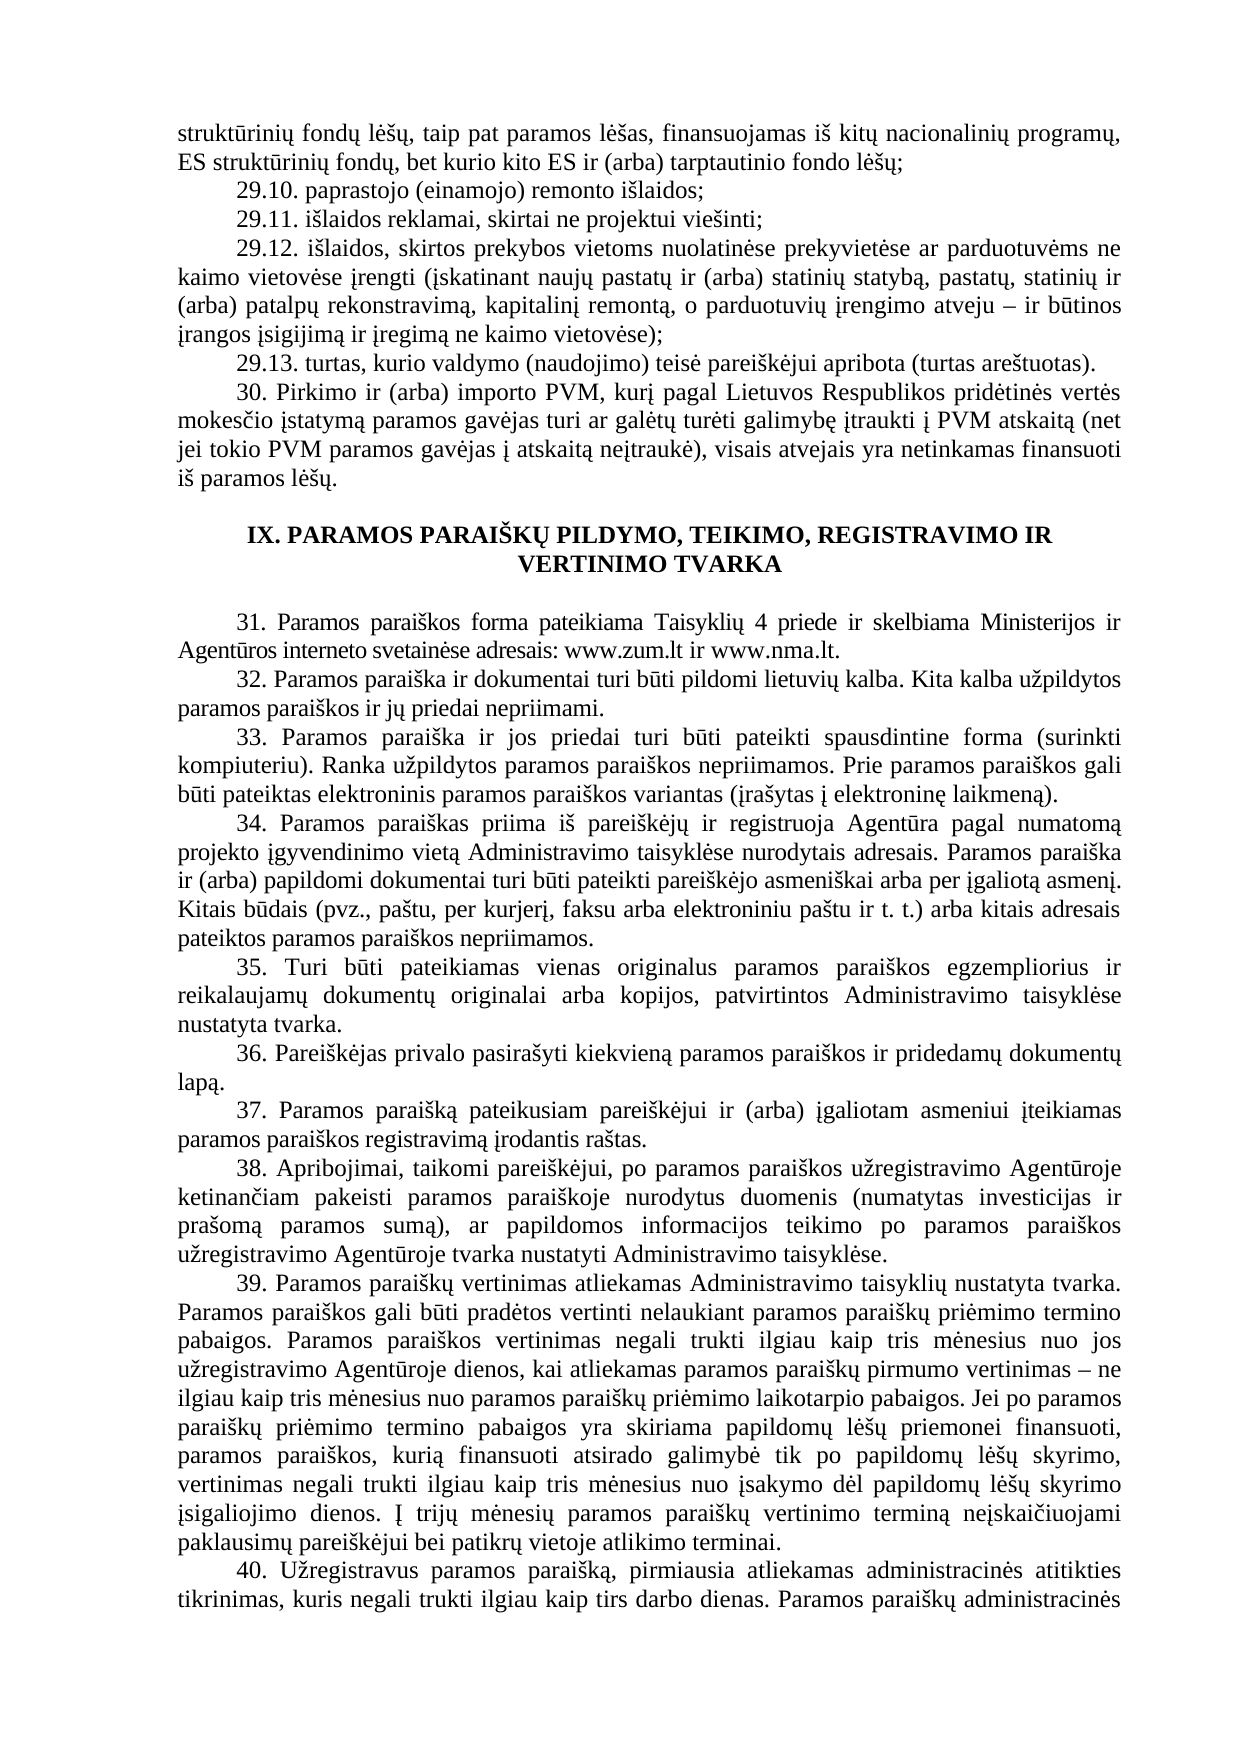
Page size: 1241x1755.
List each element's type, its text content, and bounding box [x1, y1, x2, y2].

text 29.13. turtas, kurio valdymo (naudojimo) teisė pareiškėjui apribota (turtas areštuotas). [177, 348, 1122, 377]
text 33. Paramos paraiška ir jos priedai turi būti pateikti spausdintine forma (surinkti kompiuteriu). Ranka užpildytos paramos paraiškos nepriimamos. Prie paramos paraiškos gali būti pateiktas elektroninis paramos paraiškos variantas (įrašytas į elektroninę laikmeną). [177, 722, 1122, 808]
text 31. Paramos paraiškos forma pateikiama Taisyklių 4 priede ir skelbiama Ministerijos ir Agentūros interneto svetainėse adresais: www.zum.lt ir www.nma.lt. [177, 607, 1122, 664]
text 29.11. išlaidos reklamai, skirtai ne projektui viešinti; [177, 204, 1122, 233]
text 38. Apribojimai, taikomi pareiškėjui, po paramos paraiškos užregistravimo Agentūroje ketinančiam pakeisti paramos paraiškoje nurodytus duomenis (numatytas investicijas ir prašomą paramos sumą), ar papildomos informacijos teikimo po paramos paraiškos užregistravimo Agentūroje tvarka nustatyti Administravimo taisyklėse. [177, 1153, 1122, 1268]
text struktūrinių fondų lėšų, taip pat paramos lėšas, finansuojamas iš kitų nacionalinių programų, ES struktūrinių fondų, bet kurio kito ES ir (arba) tarptautinio fondo lėšų; [177, 118, 1122, 176]
text 32. Paramos paraiška ir dokumentai turi būti pildomi lietuvių kalba. Kita kalba užpildytos paramos paraiškos ir jų priedai nepriimami. [177, 664, 1122, 722]
text 30. Pirkimo ir (arba) importo PVM, kurį pagal Lietuvos Respublikos pridėtinės vertės mokesčio įstatymą paramos gavėjas turi ar galėtų turėti galimybę įtraukti į PVM atskaitą (net jei tokio PVM paramos gavėjas į atskaitą neįtraukė), visais atvejais yra netinkamas finansuoti iš paramos lėšų. [177, 377, 1122, 492]
text IX. PARAMOS PARAIŠKŲ PILDYMO, TEIKIMO, REGISTRAVIMO IR VERTINIMO TVARKA [177, 521, 1122, 578]
text 34. Paramos paraiškas priima iš pareiškėjų ir registruoja Agentūra pagal numatomą projekto įgyvendinimo vietą Administravimo taisyklėse nurodytais adresais. Paramos paraiška ir (arba) papildomi dokumentai turi būti pateikti pareiškėjo asmeniškai arba per įgaliotą asmenį. Kitais būdais (pvz., paštu, per kurjerį, faksu arba elektroniniu paštu ir t. t.) arba kitais adresais pateiktos paramos paraiškos nepriimamos. [177, 808, 1122, 952]
text 37. Paramos paraišką pateikusiam pareiškėjui ir (arba) įgaliotam asmeniui įteikiamas paramos paraiškos registravimą įrodantis raštas. [177, 1096, 1122, 1153]
text 35. Turi būti pateikiamas vienas originalus paramos paraiškos egzempliorius ir reikalaujamų dokumentų originalai arba kopijos, patvirtintos Administravimo taisyklėse nustatyta tvarka. [177, 952, 1122, 1038]
text 29.10. paprastojo (einamojo) remonto išlaidos; [177, 176, 1122, 204]
text 36. Pareiškėjas privalo pasirašyti kiekvieną paramos paraiškos ir pridedamų dokumentų lapą. [177, 1038, 1122, 1096]
text 40. Užregistravus paramos paraišką, pirmiausia atliekamas administracinės atitikties tikrinimas, kuris negali trukti ilgiau kaip tirs darbo dienas. Paramos paraiškų administracinės [177, 1556, 1122, 1613]
text 39. Paramos paraiškų vertinimas atliekamas Administravimo taisyklių nustatyta tvarka. Paramos paraiškos gali būti pradėtos vertinti nelaukiant paramos paraiškų priėmimo termino pabaigos. Paramos paraiškos vertinimas negali trukti ilgiau kaip tris mėnesius nuo jos užregistravimo Agentūroje dienos, kai atliekamas paramos paraiškų pirmumo vertinimas – ne ilgiau kaip tris mėnesius nuo paramos paraiškų priėmimo laikotarpio pabaigos. Jei po paramos paraiškų priėmimo termino pabaigos yra skiriama papildomų lėšų priemonei finansuoti, paramos paraiškos, kurią finansuoti atsirado galimybė tik po papildomų lėšų skyrimo, vertinimas negali trukti ilgiau kaip tris mėnesius nuo įsakymo dėl papildomų lėšų skyrimo įsigaliojimo dienos. Į trijų mėnesių paramos paraiškų vertinimo terminą neįskaičiuojami paklausimų pareiškėjui bei patikrų vietoje atlikimo terminai. [177, 1268, 1122, 1556]
text 29.12. išlaidos, skirtos prekybos vietoms nuolatinėse prekyvietėse ar parduotuvėms ne kaimo vietovėse įrengti (įskatinant naujų pastatų ir (arba) statinių statybą, pastatų, statinių ir (arba) patalpų rekonstravimą, kapitalinį remontą, o parduotuvių įrengimo atveju – ir būtinos įrangos įsigijimą ir įregimą ne kaimo vietovėse); [177, 233, 1122, 348]
